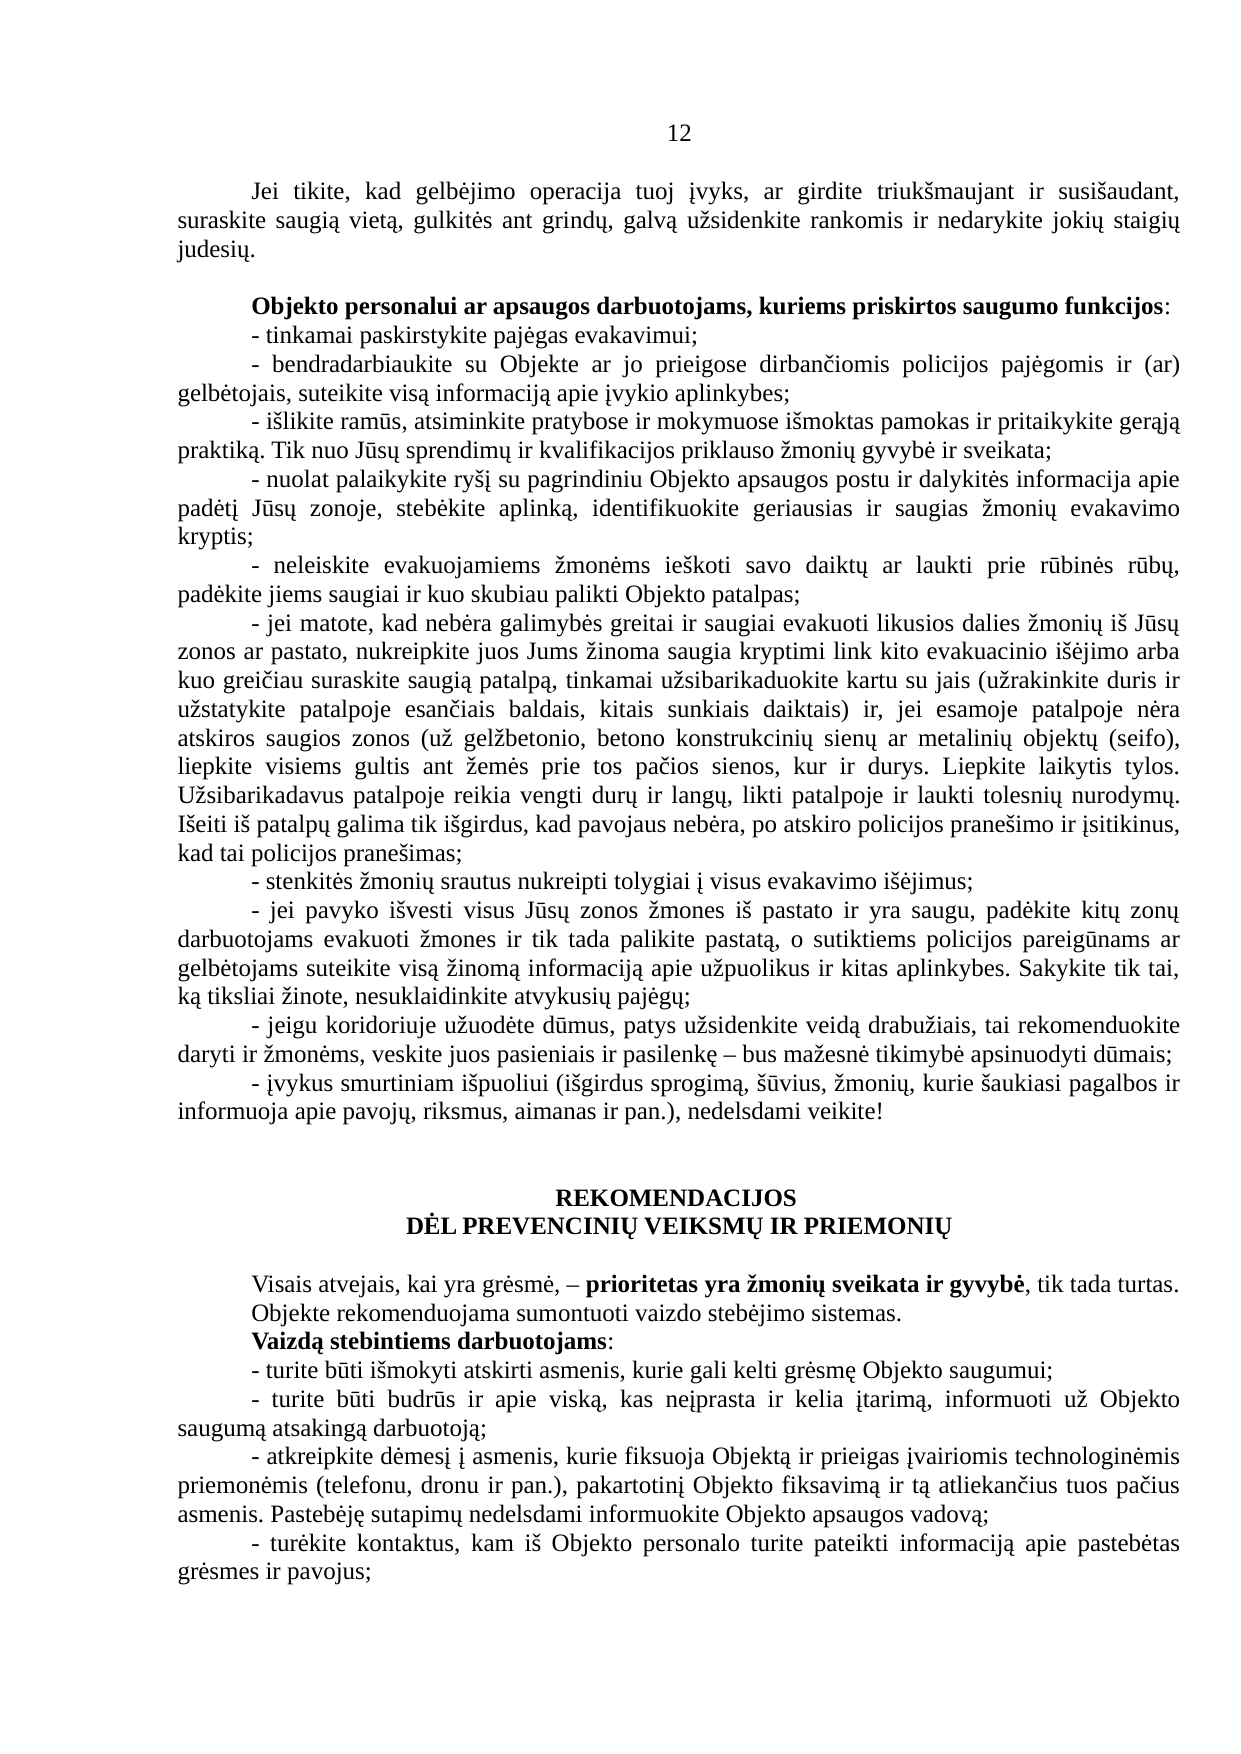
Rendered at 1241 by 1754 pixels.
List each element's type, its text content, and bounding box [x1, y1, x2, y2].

text - stenkitės žmonių srautus nukreipti tolygiai į visus evakavimo išėjimus; [177, 866, 1181, 895]
text - turite būti išmokyti atskirti asmenis, kurie gali kelti grėsmę Objekto saugumui; [177, 1355, 1181, 1384]
text - įvykus smurtiniam išpuoliui (išgirdus sprogimą, šūvius, žmonių, kurie šaukiasi pagalbos ir informuoja apie pavojų, riksmus, aimanas ir pan.), nedelsdami veikite! [177, 1068, 1181, 1125]
text Visais atvejais, kai yra grėsmė, – prioritetas yra žmonių sveikata ir gyvybė, tik tada turtas. [177, 1269, 1181, 1298]
text Objekte rekomenduojama sumontuoti vaizdo stebėjimo sistemas. [177, 1298, 1181, 1326]
text - atkreipkite dėmesį į asmenis, kurie fiksuoja Objektą ir prieigas įvairiomis technologinėmis priemonėmis (telefonu, dronu ir pan.), pakartotinį Objekto fiksavimą ir tą atliekančius tuos pačius asmenis. Pastebėję sutapimų nedelsdami informuokite Objekto apsaugos vadovą; [177, 1441, 1181, 1528]
text DĖL PREVENCINIŲ VEIKSMŲ IR PRIEMONIŲ [177, 1211, 1181, 1240]
text - nuolat palaikykite ryšį su pagrindiniu Objekto apsaugos postu ir dalykitės informacija apie padėtį Jūsų zonoje, stebėkite aplinką, identifikuokite geriausias ir saugias žmonių evakavimo kryptis; [177, 464, 1181, 550]
text - jei pavyko išvesti visus Jūsų zonos žmones iš pastato ir yra saugu, padėkite kitų zonų darbuotojams evakuoti žmones ir tik tada palikite pastatą, o sutiktiems policijos pareigūnams ar gelbėtojams suteikite visą žinomą informaciją apie užpuolikus ir kitas aplinkybes. Sakykite tik tai, ką tiksliai žinote, nesuklaidinkite atvykusių pajėgų; [177, 895, 1181, 1010]
text - turite būti budrūs ir apie viską, kas neįprasta ir kelia įtarimą, informuoti už Objekto saugumą atsakingą darbuotoją; [177, 1384, 1181, 1441]
text - bendradarbiaukite su Objekte ar jo prieigose dirbančiomis policijos pajėgomis ir (ar) gelbėtojais, suteikite visą informaciją apie įvykio aplinkybes; [177, 349, 1181, 406]
text Jei tikite, kad gelbėjimo operacija tuoj įvyks, ar girdite triukšmaujant ir susišaudant, suraskite saugią vietą, gulkitės ant grindų, galvą užsidenkite rankomis ir nedarykite jokių staigių judesių. [177, 176, 1181, 263]
text Vaizdą stebintiems darbuotojams: [177, 1326, 1181, 1355]
text Objekto personalui ar apsaugos darbuotojams, kuriems priskirtos saugumo funkcijos: [177, 291, 1181, 320]
text - tinkamai paskirstykite pajėgas evakavimui; [177, 320, 1181, 349]
text - turėkite kontaktus, kam iš Objekto personalo turite pateikti informaciją apie pastebėtas grėsmes ir pavojus; [177, 1528, 1181, 1585]
text - jeigu koridoriuje užuodėte dūmus, patys užsidenkite veidą drabužiais, tai rekomenduokite daryti ir žmonėms, veskite juos pasieniais ir pasilenkę – bus mažesnė tikimybė apsinuodyti dūmais; [177, 1010, 1181, 1068]
text - neleiskite evakuojamiems žmonėms ieškoti savo daiktų ar laukti prie rūbinės rūbų, padėkite jiems saugiai ir kuo skubiau palikti Objekto patalpas; [177, 550, 1181, 608]
text - išlikite ramūs, atsiminkite pratybose ir mokymuose išmoktas pamokas ir pritaikykite gerąją praktiką. Tik nuo Jūsų sprendimų ir kvalifikacijos priklauso žmonių gyvybė ir sveikata; [177, 406, 1181, 464]
text REKOMENDACIJOS [177, 1183, 1181, 1211]
text - jei matote, kad nebėra galimybės greitai ir saugiai evakuoti likusios dalies žmonių iš Jūsų zonos ar pastato, nukreipkite juos Jums žinoma saugia kryptimi link kito evakuacinio išėjimo arba kuo greičiau suraskite saugią patalpą, tinkamai užsibarikaduokite kartu su jais (užrakinkite duris ir užstatykite patalpoje esančiais baldais, kitais sunkiais daiktais) ir, jei esamoje patalpoje nėra atskiros saugios zonos (už gelžbetonio, betono konstrukcinių sienų ar metalinių objektų (seifo), liepkite visiems gultis ant žemės prie tos pačios sienos, kur ir durys. Liepkite laikytis tylos. Užsibarikadavus patalpoje reikia vengti durų ir langų, likti patalpoje ir laukti tolesnių nurodymų. Išeiti iš patalpų galima tik išgirdus, kad pavojaus nebėra, po atskiro policijos pranešimo ir įsitikinus, kad tai policijos pranešimas; [177, 608, 1181, 866]
